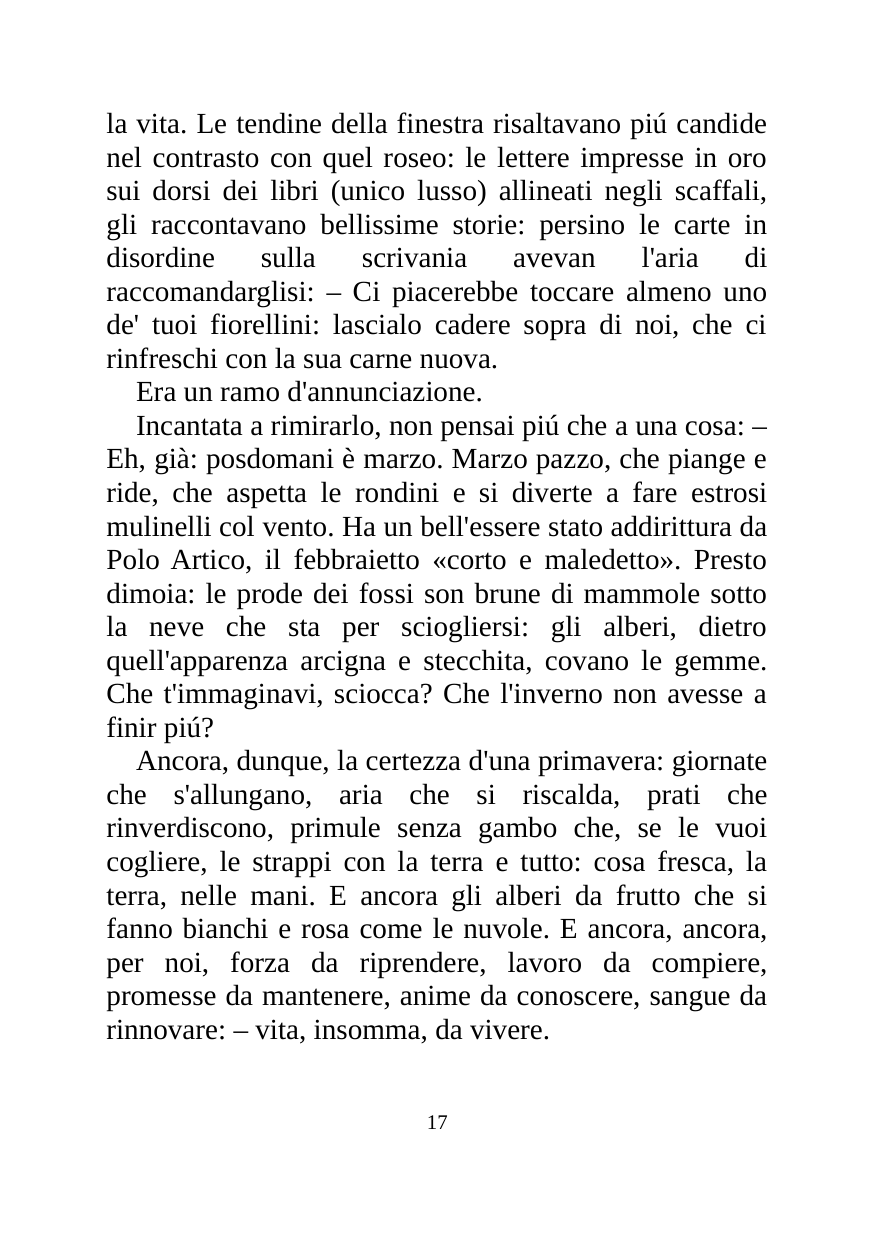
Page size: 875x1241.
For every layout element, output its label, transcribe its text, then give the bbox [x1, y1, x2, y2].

text Era un ramo d'annunciazione. [106, 374, 768, 408]
text Ancora, dunque, la certezza d'una primavera: giornate che s'allungano, aria che si riscalda, prati che rinverdiscono, primule senza gambo che, se le vuoi cogliere, le strappi con la terra e tutto: cosa fresca, la terra, nelle mani. E ancora gli alberi da frutto che si fanno bianchi e rosa come le nuvole. E ancora, ancora, per noi, forza da riprendere, lavoro da compiere, promesse da mantenere, anime da conoscere, sangue da rinnovare: – vita, insomma, da vivere. [106, 743, 768, 1045]
text Incantata a rimirarlo, non pensai piú che a una cosa: – Eh, già: posdomani è marzo. Marzo pazzo, che piange e ride, che aspetta le rondini e si diverte a fare estrosi mulinelli col vento. Ha un bell'essere stato addirittura da Polo Artico, il febbraietto «corto e maledetto». Presto dimoia: le prode dei fossi son brune di mammole sotto la neve che sta per sciogliersi: gli alberi, dietro quell'apparenza arcigna e stecchita, covano le gemme. Che t'immaginavi, sciocca? Che l'inverno non avesse a finir piú? [106, 408, 768, 743]
text la vita. Le tendine della finestra risaltavano piú candide nel contrasto con quel roseo: le lettere impresse in oro sui dorsi dei libri (unico lusso) allineati negli scaffali, gli raccontavano bellissime storie: persino le carte in disordine sulla scrivania avevan l'aria di raccomandarglisi: – Ci piacerebbe toccare almeno uno de' tuoi fiorellini: lascialo cadere sopra di noi, che ci rinfreschi con la sua carne nuova. [106, 106, 768, 374]
